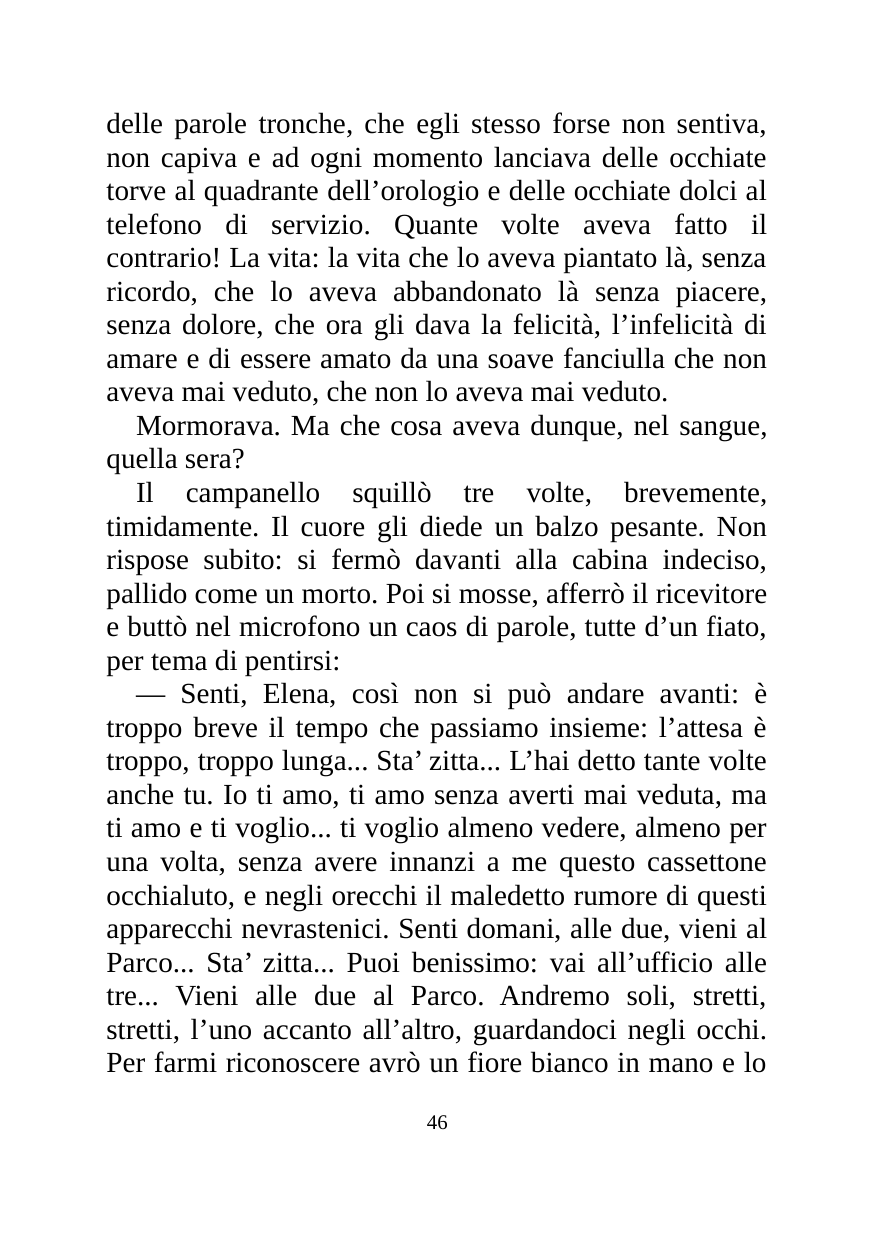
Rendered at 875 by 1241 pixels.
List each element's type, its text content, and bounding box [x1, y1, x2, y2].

text — Senti, Elena, così non si può andare avanti: è troppo breve il tempo che passiamo insieme: l’attesa è troppo, troppo lunga... Sta’ zitta... L’hai detto tante volte anche tu. Io ti amo, ti amo senza averti mai veduta, ma ti amo e ti voglio... ti voglio almeno vedere, almeno per una volta, senza avere innanzi a me questo cassettone occhialuto, e negli orecchi il maledetto rumore di questi apparecchi nevrastenici. Senti domani, alle due, vieni al Parco... Sta’ zitta... Puoi benissimo: vai all’ufficio alle tre... Vieni alle due al Parco. Andremo soli, stretti, stretti, l’uno accanto all’altro, guardandoci negli occhi. Per farmi riconoscere avrò un fiore bianco in mano e lo [106, 676, 768, 1079]
text delle parole tronche, che egli stesso forse non sentiva, non capiva e ad ogni momento lanciava delle occhiate torve al quadrante dell’orologio e delle occhiate dolci al telefono di servizio. Quante volte aveva fatto il contrario! La vita: la vita che lo aveva piantato là, senza ricordo, che lo aveva abbandonato là senza piacere, senza dolore, che ora gli dava la felicità, l’infelicità di amare e di essere amato da una soave fanciulla che non aveva mai veduto, che non lo aveva mai veduto. [106, 106, 768, 408]
text Il campanello squillò tre volte, brevemente, timidamente. Il cuore gli diede un balzo pesante. Non rispose subito: si fermò davanti alla cabina indeciso, pallido come un morto. Poi si mosse, afferrò il ricevitore e buttò nel microfono un caos di parole, tutte d’un fiato, per tema di pentirsi: [106, 475, 768, 676]
text Mormorava. Ma che cosa aveva dunque, nel sangue, quella sera? [106, 408, 768, 475]
